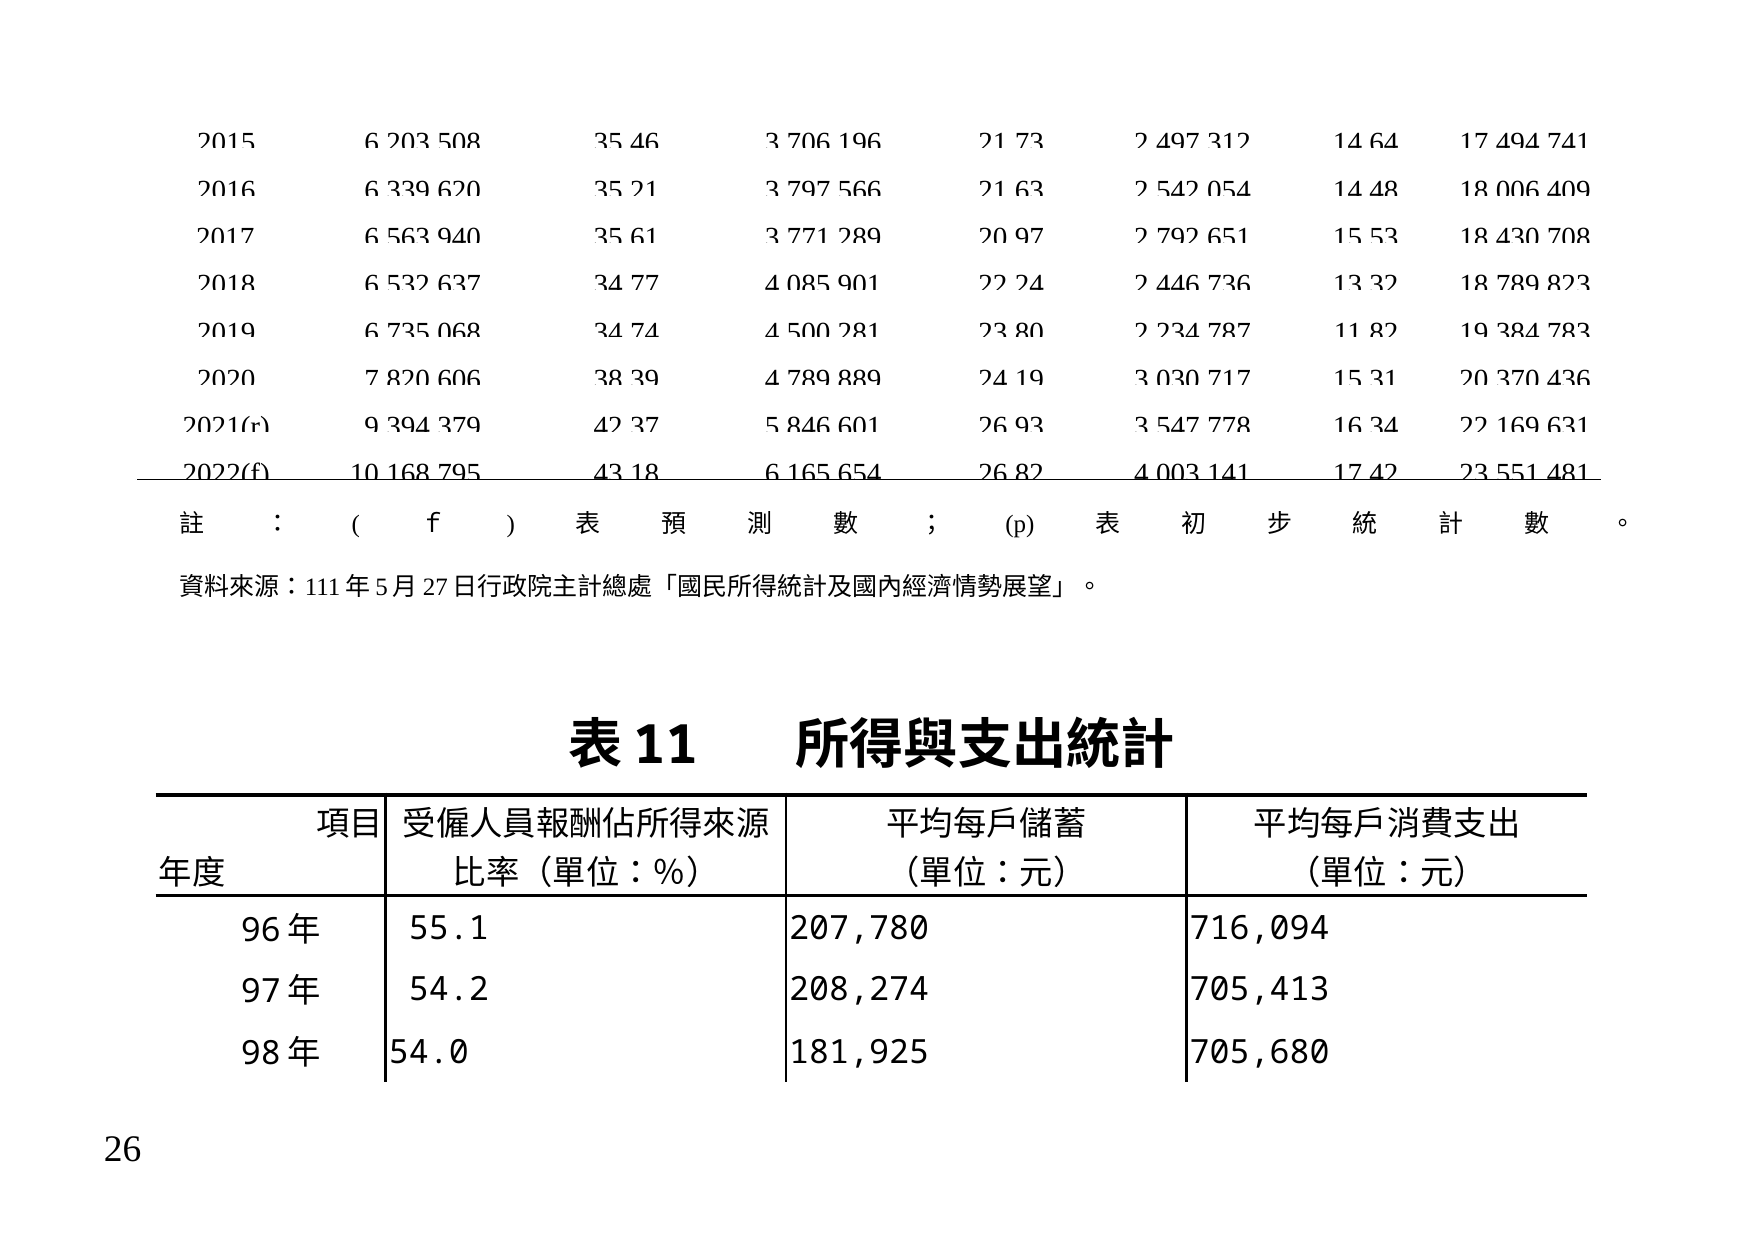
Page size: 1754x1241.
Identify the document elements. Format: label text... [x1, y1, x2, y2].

table_cell 23,551,481 [1409, 432, 1601, 479]
table_cell 22.24 [893, 243, 1055, 290]
table_header 受僱人員報酬佔所得來源比率（單位：％） [387, 797, 785, 894]
table_cell 5,846,601 [670, 384, 892, 432]
table_cell [1601, 337, 1639, 384]
table_cell 2018 [137, 243, 314, 290]
table_cell 716,094 [1188, 897, 1587, 956]
table_header 平均每戶消費支出 （單位：元） [1188, 797, 1587, 894]
table_cell 18,006,409 [1409, 148, 1601, 195]
table_cell 10,168,795 [314, 432, 492, 479]
table_cell 2021(r) [137, 384, 314, 432]
table_cell 7,820,606 [314, 337, 492, 384]
table_cell [1601, 432, 1639, 479]
table_cell 2019 [137, 290, 314, 337]
table_cell 11.82 [1262, 290, 1409, 337]
table_cell 註：(ｆ)表預測數；(p)表初步統計數。 資料來源：111年5月27日行政院主計總處「國民所得統計及國內經濟情勢展望」。 [177, 479, 1639, 605]
table_cell 3,706,196 [670, 101, 892, 148]
table_cell 6,735,068 [314, 290, 492, 337]
table_cell 2017 [137, 195, 314, 242]
table_cell 6,203,508 [314, 101, 492, 148]
table_cell 2,234,787 [1055, 290, 1262, 337]
table_cell 3,030,717 [1055, 337, 1262, 384]
table_header 平均每戶儲蓄 （單位：元） [787, 797, 1185, 894]
table_cell 9,394,379 [314, 384, 492, 432]
table_cell 17,494,741 [1409, 101, 1601, 148]
table_cell 19,384,783 [1409, 290, 1601, 337]
table_cell 2,446,736 [1055, 243, 1262, 290]
table_cell 4,085,901 [670, 243, 892, 290]
table_cell 4,500,281 [670, 290, 892, 337]
table_cell 3,771,289 [670, 195, 892, 242]
table_cell [1601, 243, 1639, 290]
table_cell 24.19 [893, 337, 1055, 384]
table_cell 207,780 [787, 897, 1185, 956]
table_cell 3,797,566 [670, 148, 892, 195]
table_cell 6,563,940 [314, 195, 492, 242]
table_cell 20,370,436 [1409, 337, 1601, 384]
table_cell 2015 [137, 101, 314, 148]
table_cell 3,547,778 [1055, 384, 1262, 432]
table_cell [1601, 195, 1639, 242]
table_cell 181,925 [787, 1019, 1185, 1082]
table_cell 38.39 [492, 337, 670, 384]
table_cell [1601, 101, 1639, 148]
table_cell 13.32 [1262, 243, 1409, 290]
table_cell 18,430,708 [1409, 195, 1601, 242]
table_cell 34.77 [492, 243, 670, 290]
table_cell 15.53 [1262, 195, 1409, 242]
table_cell 54.0 [387, 1019, 785, 1082]
table_cell 2022(f) [137, 432, 314, 479]
table_cell 705,680 [1188, 1019, 1587, 1082]
table_cell 2016 [137, 148, 314, 195]
table_cell 2,792,651 [1055, 195, 1262, 242]
subtitle 表11 所得與支出統計 [103, 667, 1639, 792]
table_cell [1601, 290, 1639, 337]
table_cell 98年 [156, 1019, 384, 1082]
table_cell 55.1 [387, 897, 785, 956]
table_cell [136, 480, 177, 605]
table_cell 14.64 [1262, 101, 1409, 148]
table_cell 35.46 [492, 101, 670, 148]
table_cell 208,274 [787, 956, 1185, 1019]
table_cell 2,497,312 [1055, 101, 1262, 148]
table_cell [1601, 384, 1639, 432]
table_cell [1601, 148, 1639, 195]
table_cell 4,789,889 [670, 337, 892, 384]
table_cell 6,165,654 [670, 432, 892, 479]
table_cell 97年 [156, 956, 384, 1019]
table_cell 43.18 [492, 432, 670, 479]
table_cell 35.21 [492, 148, 670, 195]
table_cell 21.63 [893, 148, 1055, 195]
table_cell 18,789,823 [1409, 243, 1601, 290]
table_cell 96年 [156, 897, 384, 956]
table_cell 26.93 [893, 384, 1055, 432]
table_cell 4,003,141 [1055, 432, 1262, 479]
table_cell 6,532,637 [314, 243, 492, 290]
table_cell 21.73 [893, 101, 1055, 148]
table_header 項目 年度 [156, 797, 384, 894]
table_cell 22,169,631 [1409, 384, 1601, 432]
table_cell 26.82 [893, 432, 1055, 479]
table_cell 16.34 [1262, 384, 1409, 432]
table_cell 14.48 [1262, 148, 1409, 195]
table_cell 17.42 [1262, 432, 1409, 479]
table_cell 42.37 [492, 384, 670, 432]
table_cell 54.2 [387, 956, 785, 1019]
table_cell 6,339,620 [314, 148, 492, 195]
table_cell 2020 [137, 337, 314, 384]
table_cell 20.97 [893, 195, 1055, 242]
table_cell 705,413 [1188, 956, 1587, 1019]
table_cell 15.31 [1262, 337, 1409, 384]
table_cell 23.80 [893, 290, 1055, 337]
table_cell 34.74 [492, 290, 670, 337]
table_cell 2,542,054 [1055, 148, 1262, 195]
table_cell 35.61 [492, 195, 670, 242]
